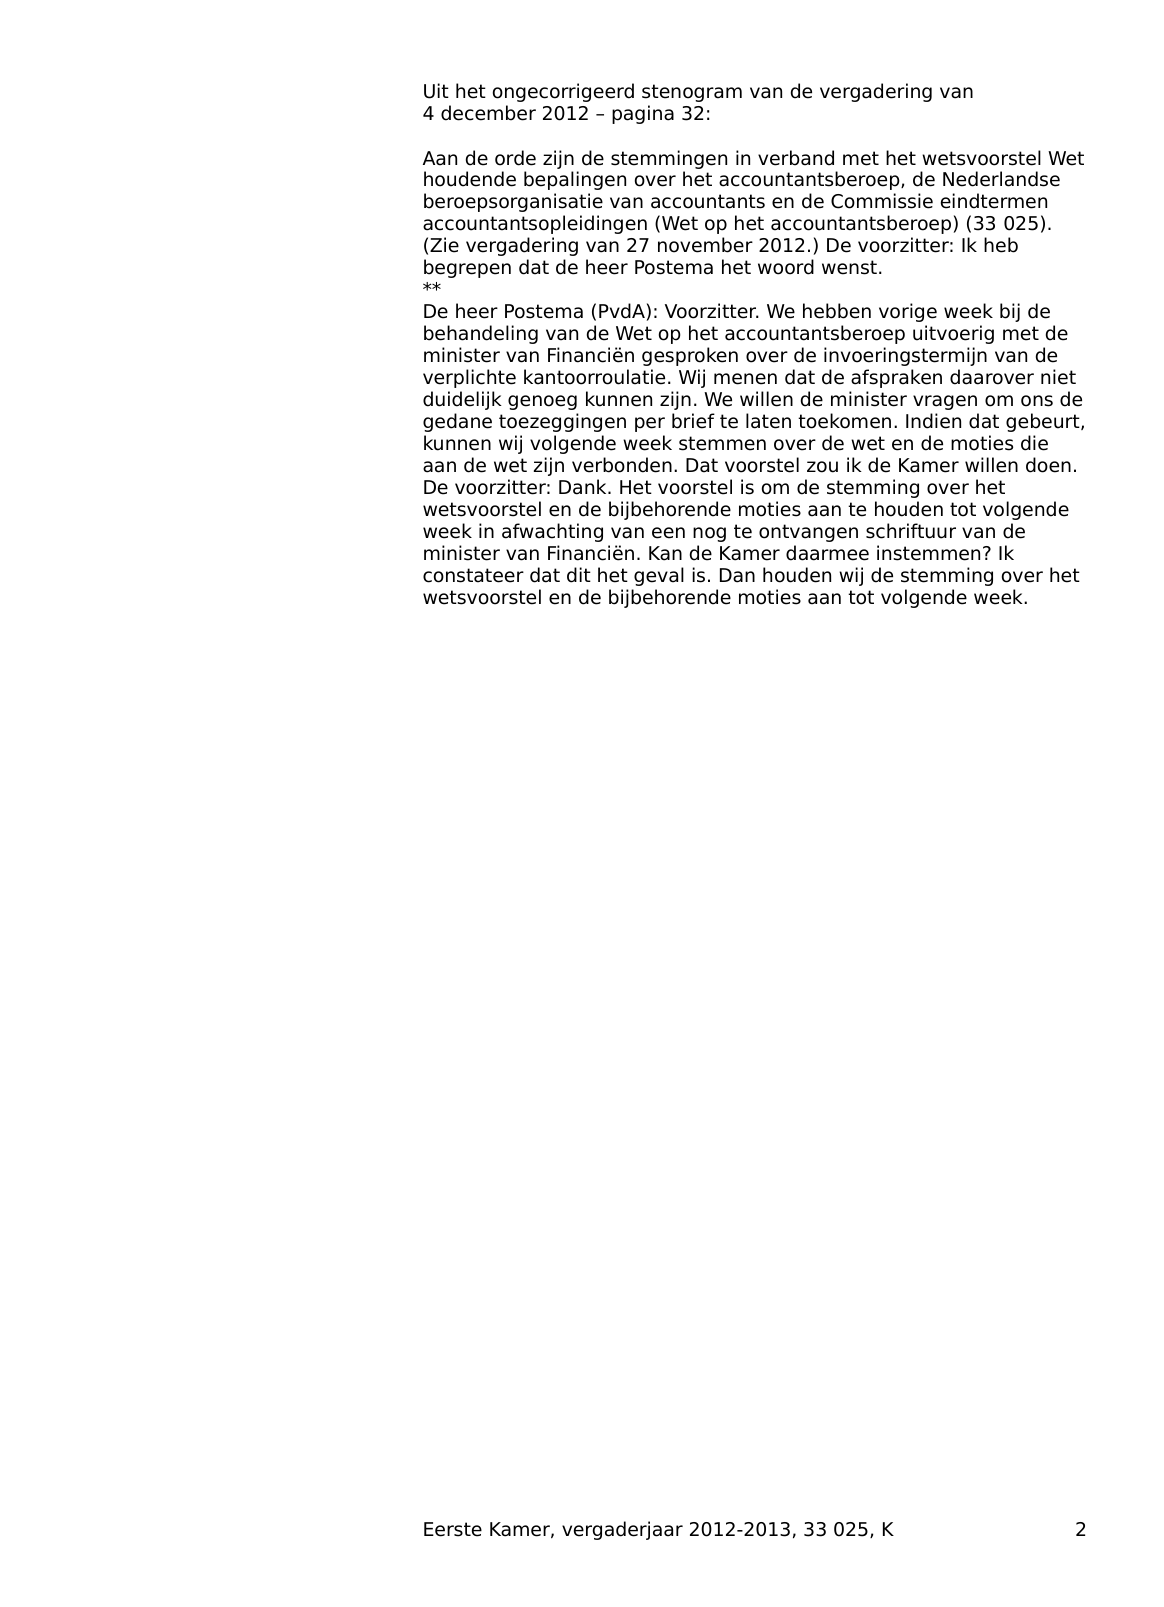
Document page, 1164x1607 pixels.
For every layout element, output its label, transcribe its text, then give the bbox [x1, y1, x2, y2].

text Uit het ongecorrigeerd stenogram van de vergadering van 4 december 2012 – pagina 32: [422, 81, 1087, 125]
text De heer Postema (PvdA): Voorzitter. We hebben vorige week bij de behandeling van de Wet op het accountantsberoep uitvoerig met de minister van Financiën gesproken over de invoeringstermijn van de verplichte kantoorroulatie. Wij menen dat de afspraken daarover niet duidelijk genoeg kunnen zijn. We willen de minister vragen om ons de gedane toezeggingen per brief te laten toekomen. Indien dat gebeurt, kunnen wij volgende week stemmen over de wet en de moties die aan de wet zijn verbonden. Dat voorstel zou ik de Kamer willen doen. De voorzitter: Dank. Het voorstel is om de stemming over het wetsvoorstel en de bijbehorende moties aan te houden tot volgende week in afwachting van een nog te ontvangen schriftuur van de minister van Financiën. Kan de Kamer daarmee instemmen? Ik constateer dat dit het geval is. Dan houden wij de stemming over het wetsvoorstel en de bijbehorende moties aan tot volgende week. [422, 301, 1087, 609]
text ** [422, 279, 1087, 301]
text Aan de orde zijn de stemmingen in verband met het wetsvoorstel Wet houdende bepalingen over het accountantsberoep, de Nederlandse beroepsorganisatie van accountants en de Commissie eindtermen accountantsopleidingen (Wet op het accountantsberoep) (33 025). (Zie vergadering van 27 november 2012.) De voorzitter: Ik heb begrepen dat de heer Postema het woord wenst. [422, 147, 1087, 279]
